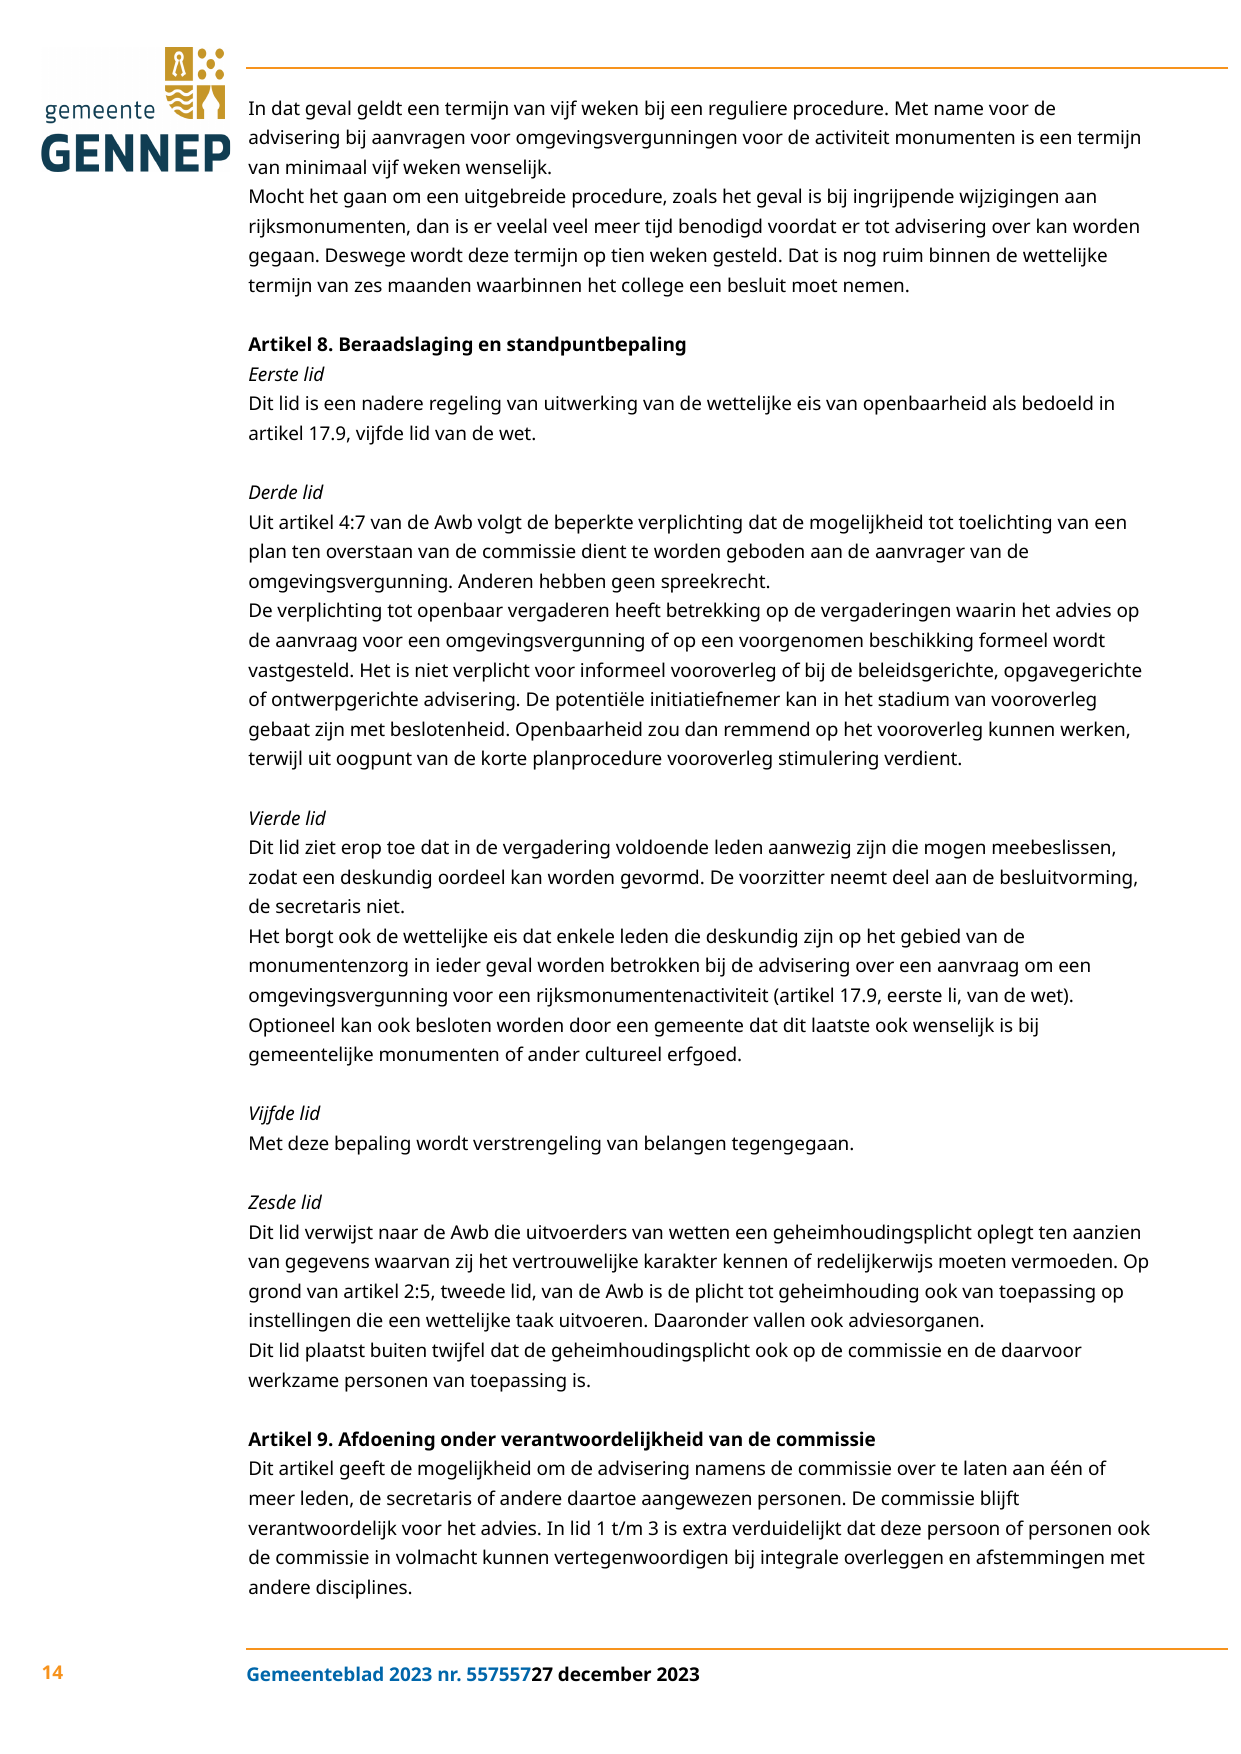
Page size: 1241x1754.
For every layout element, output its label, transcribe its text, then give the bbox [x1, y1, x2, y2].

text Dit artikel geeft de mogelijkheid om de advisering namens de commissie over te laten aan één of meer leden, de secretaris of andere daartoe aangewezen personen. De commissie blijft verantwoordelijk voor het advies. In lid 1 t/m 3 is extra verduidelijkt dat deze persoon of personen ook de commissie in volmacht kunnen vertegenwoordigen bij integrale overleggen en afstemmingen met andere disciplines. [248, 1456, 1152, 1600]
text Met deze bepaling wordt verstrengeling van belangen tegengegaan. [248, 1130, 1152, 1156]
text Het borgt ook de wettelijke eis dat enkele leden die deskundig zijn op het gebied van de monumentenzorg in ieder geval worden betrokken bij de advisering over een aanvraag om een omgevingsvergunning voor een rijksmonumentenactiviteit (artikel 17.9, eerste li, van de wet). Optioneel kan ook besloten worden door een gemeente dat dit laatste ook wenselijk is bij gemeentelijke monumenten of ander cultureel erfgoed. [248, 923, 1152, 1067]
text Eerste lid [248, 361, 1152, 387]
text Artikel 9. Afdoening onder verantwoordelijkheid van de commissie [248, 1426, 1152, 1452]
text In dat geval geldt een termijn van vijf weken bij een reguliere procedure. Met name voor de advisering bij aanvragen voor omgevingsvergunningen voor de activiteit monumenten is een termijn van minimaal vijf weken wenselijk. [248, 95, 1152, 180]
text Vierde lid [248, 805, 1152, 831]
text Dit lid ziet erop toe dat in de vergadering voldoende leden aanwezig zijn die mogen meebeslissen, zodat een deskundig oordeel kan worden gevormd. De voorzitter neemt deel aan de besluitvorming, de secretaris niet. [248, 834, 1152, 919]
text Vijfde lid [248, 1101, 1152, 1126]
text Dit lid plaatst buiten twijfel dat de geheimhoudingsplicht ook op de commissie en de daarvoor werkzame personen van toepassing is. [248, 1337, 1152, 1393]
text Derde lid [248, 479, 1152, 505]
text Dit lid is een nadere regeling van uitwerking van de wettelijke eis van openbaarheid als bedoeld in artikel 17.9, vijfde lid van de wet. [248, 391, 1152, 446]
text Artikel 8. Beraadslaging en standpuntbepaling [248, 331, 1152, 357]
text Zesde lid [248, 1189, 1152, 1215]
text Mocht het gaan om een uitgebreide procedure, zoals het geval is bij ingrijpende wijzigingen aan rijksmonumenten, dan is er veelal veel meer tijd benodigd voordat er tot advisering over kan worden gegaan. Deswege wordt deze termijn op tien weken gesteld. Dat is nog ruim binnen de wettelijke termijn van zes maanden waarbinnen het college een besluit moet nemen. [248, 183, 1152, 298]
text Uit artikel 4:7 van de Awb volgt de beperkte verplichting dat de mogelijkheid tot toelichting van een plan ten overstaan van de commissie dient te worden geboden aan de aanvrager van de omgevingsvergunning. Anderen hebben geen spreekrecht. [248, 509, 1152, 594]
text De verplichting tot openbaar vergaderen heeft betrekking op de vergaderingen waarin het advies op de aanvraag voor een omgevingsvergunning of op een voorgenomen beschikking formeel wordt vastgesteld. Het is niet verplicht voor informeel vooroverleg of bij de beleidsgerichte, opgavegerichte of ontwerpgerichte advisering. De potentiële initiatiefnemer kan in het stadium van vooroverleg gebaat zijn met beslotenheid. Openbaarheid zou dan remmend op het vooroverleg kunnen werken, terwijl uit oogpunt van de korte planprocedure vooroverleg stimulering verdient. [248, 598, 1152, 771]
picture [41, 47, 231, 172]
text Dit lid verwijst naar de Awb die uitvoerders van wetten een geheimhoudingsplicht oplegt ten aanzien van gegevens waarvan zij het vertrouwelijke karakter kennen of redelijkerwijs moeten vermoeden. Op grond van artikel 2:5, tweede lid, van de Awb is de plicht tot geheimhouding ook van toepassing op instellingen die een wettelijke taak uitvoeren. Daaronder vallen ook adviesorganen. [248, 1219, 1152, 1333]
